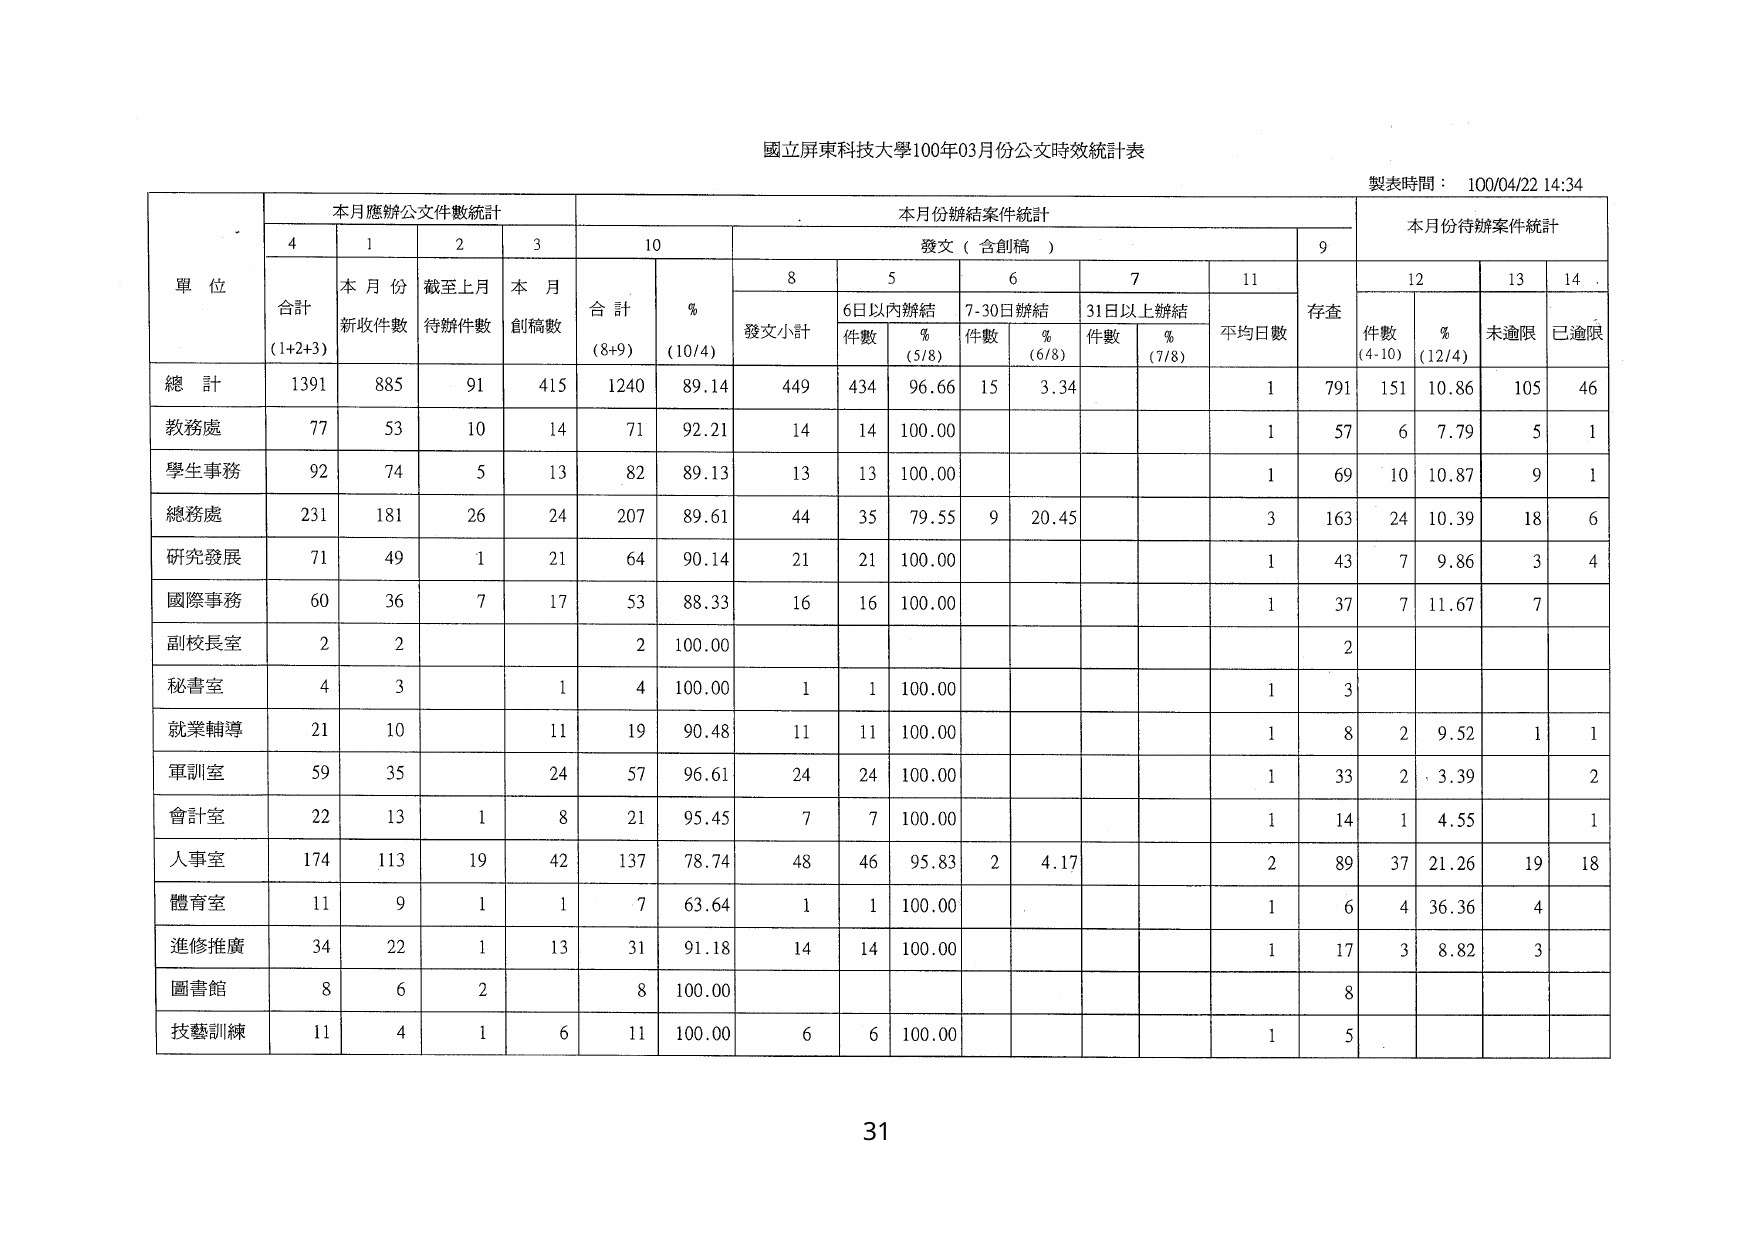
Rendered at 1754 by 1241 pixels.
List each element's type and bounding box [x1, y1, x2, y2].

picture [118, 118, 1635, 1074]
